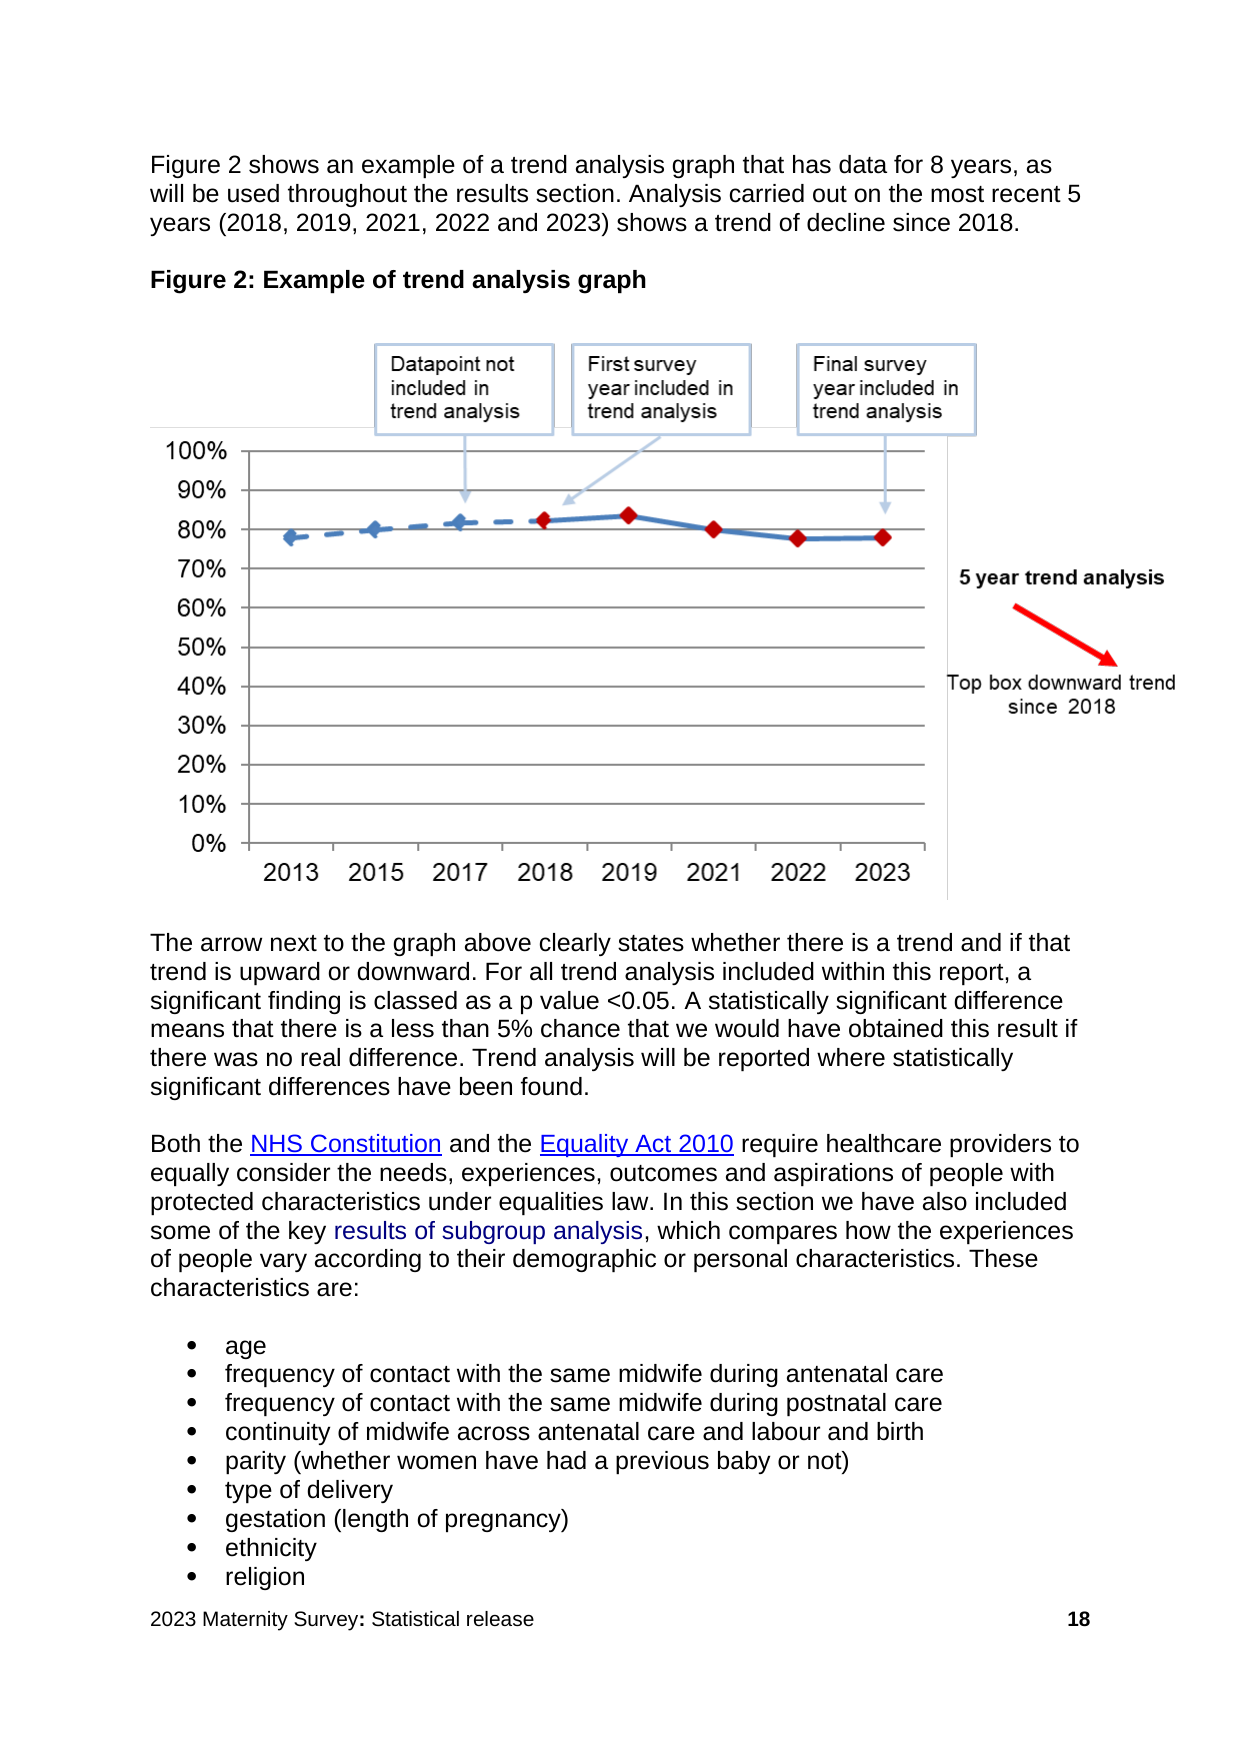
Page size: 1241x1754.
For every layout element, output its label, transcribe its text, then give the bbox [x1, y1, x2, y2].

subtitle Figure 2: Example of trend analysis graph [150, 265, 1090, 294]
text Figure 2 shows an example of a trend analysis graph that has data for 8 years, as will be used throughout the results section. Analysis carried out on the most recent 5 years (2018, 2019, 2021, 2022 and 2023) shows a trend of decline since 2018. [150, 150, 1090, 236]
list frequency of contact with the same midwife during antenatal care [187, 1359, 1090, 1388]
list religion [187, 1561, 1090, 1590]
text Both the NHS Constitution and the Equality Act 2010 require healthcare providers to equally consider the needs, experiences, outcomes and aspirations of people with protected characteristics under equalities law. In this section we have also included some of the key results of subgroup analysis, which compares how the experiences of people vary according to their demographic or personal characteristics. These characteristics are: [150, 1129, 1090, 1302]
list ethnicity [187, 1533, 1090, 1561]
list parity (whether women have had a previous baby or not) [187, 1446, 1090, 1475]
list age [187, 1331, 1090, 1359]
list frequency of contact with the same midwife during postnatal care [187, 1388, 1090, 1417]
list type of delivery [187, 1475, 1090, 1504]
list gestation (length of pregnancy) [187, 1504, 1090, 1533]
list continuity of midwife across antenatal care and labour and birth [187, 1417, 1090, 1446]
text The arrow next to the graph above clearly states whether there is a trend and if that trend is upward or downward. For all trend analysis included within this report, a significant finding is classed as a p value <0.05. A statistically significant difference means that there is a less than 5% chance that we would have obtained this result if there was no real difference. Trend analysis will be reported where statistically significant differences have been found. [150, 928, 1090, 1101]
